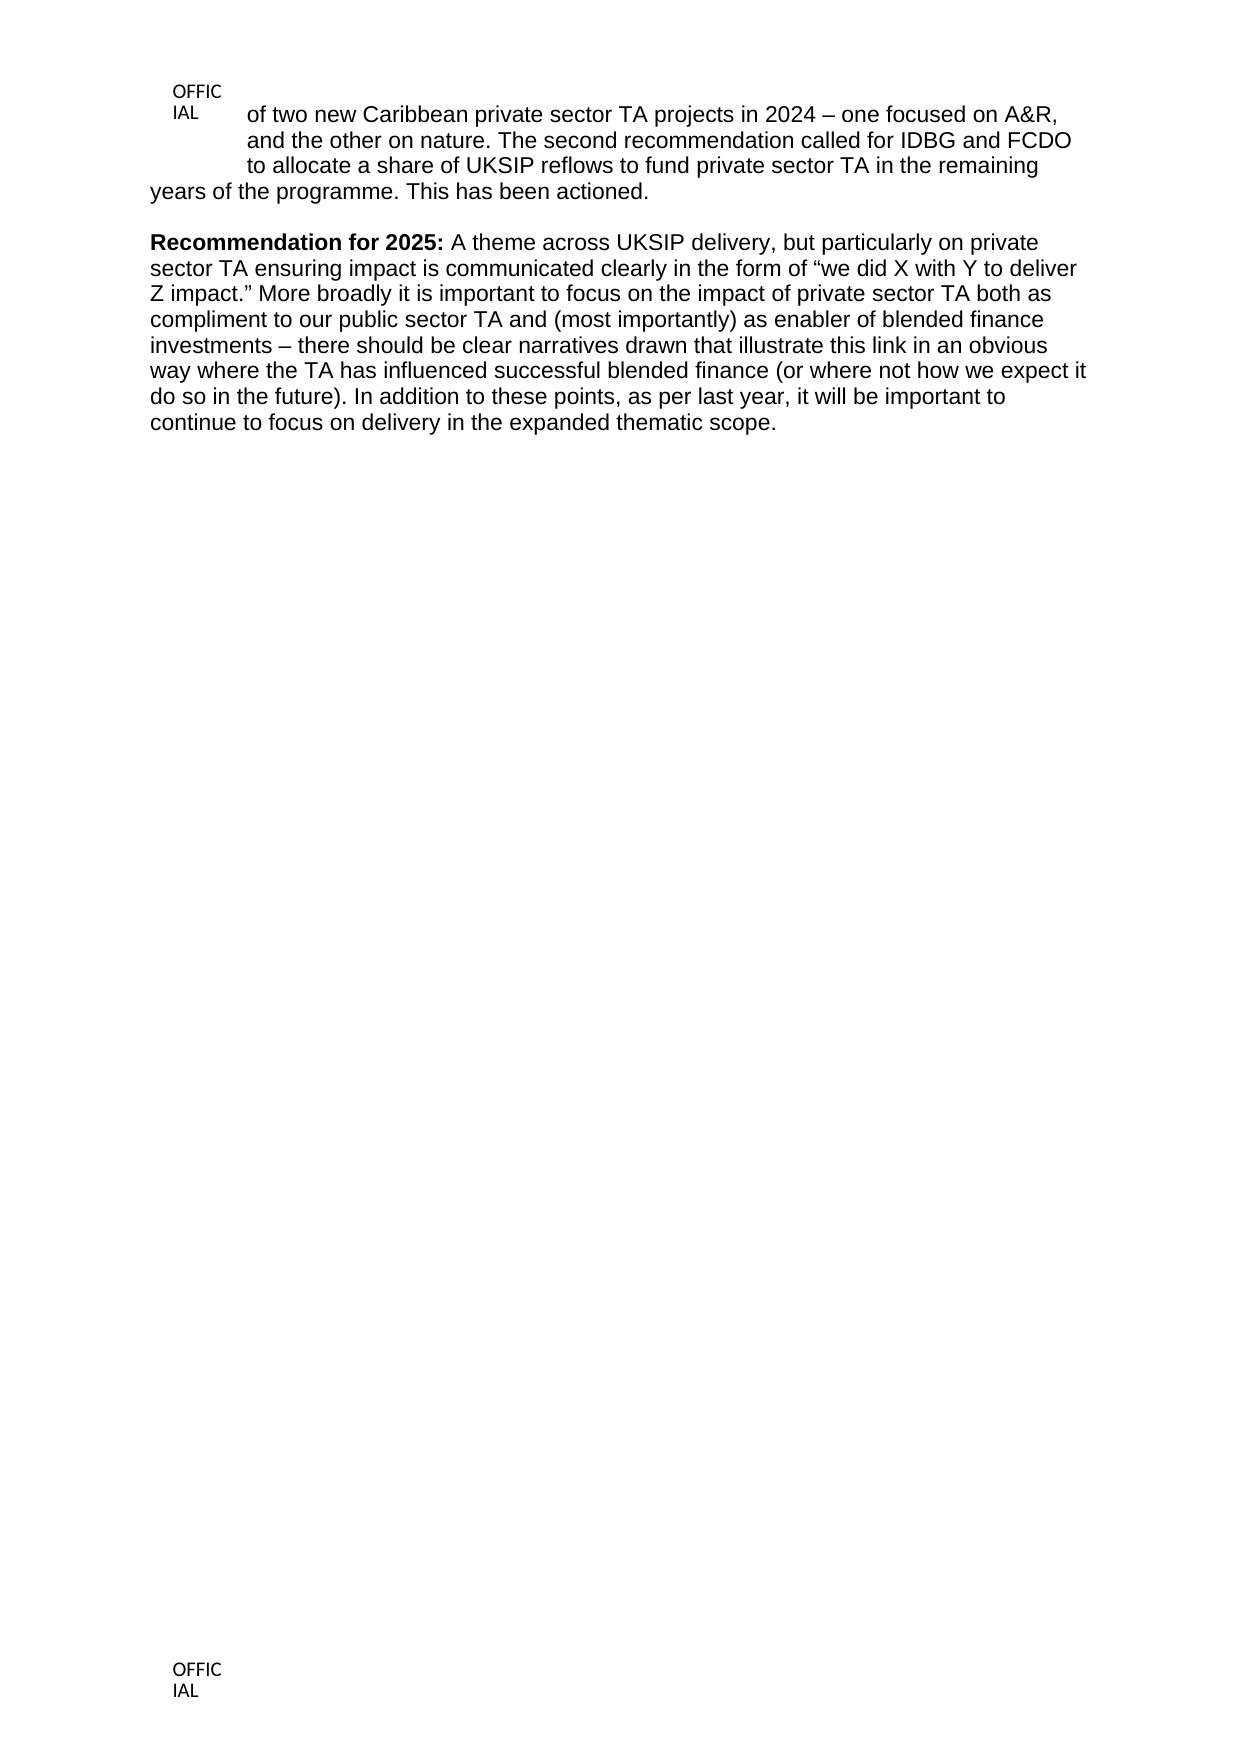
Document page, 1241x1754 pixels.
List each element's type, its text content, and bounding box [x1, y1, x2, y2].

text 2023’s annual review made two recommendations relevant to private sector TA. The first was to focus delivery on the new themes and geographies brought into scope in Phase 2 of the programme. As noted elsewhere, UKSIP is still in the early stages of delivery on Phase 2, but there has been clear progress against this recommendation with the launch of two new Caribbean private sector TA projects in 2024 – one focused on A&R, and the other on nature. The second recommendation called for IDBG and FCDO to allocate a share of UKSIP reflows to fund private sector TA in the remaining years of the programme. This has been actioned. [150, 102, 1090, 204]
text Recommendation for 2025: A theme across UKSIP delivery, but particularly on private sector TA ensuring impact is communicated clearly in the form of “we did X with Y to deliver Z impact.” More broadly it is important to focus on the impact of private sector TA both as compliment to our public sector TA and (most importantly) as enabler of blended finance investments – there should be clear narratives drawn that illustrate this link in an obvious way where the TA has influenced successful blended finance (or where not how we expect it do so in the future). In addition to these points, as per last year, it will be important to continue to focus on delivery in the expanded thematic scope. [150, 230, 1090, 435]
